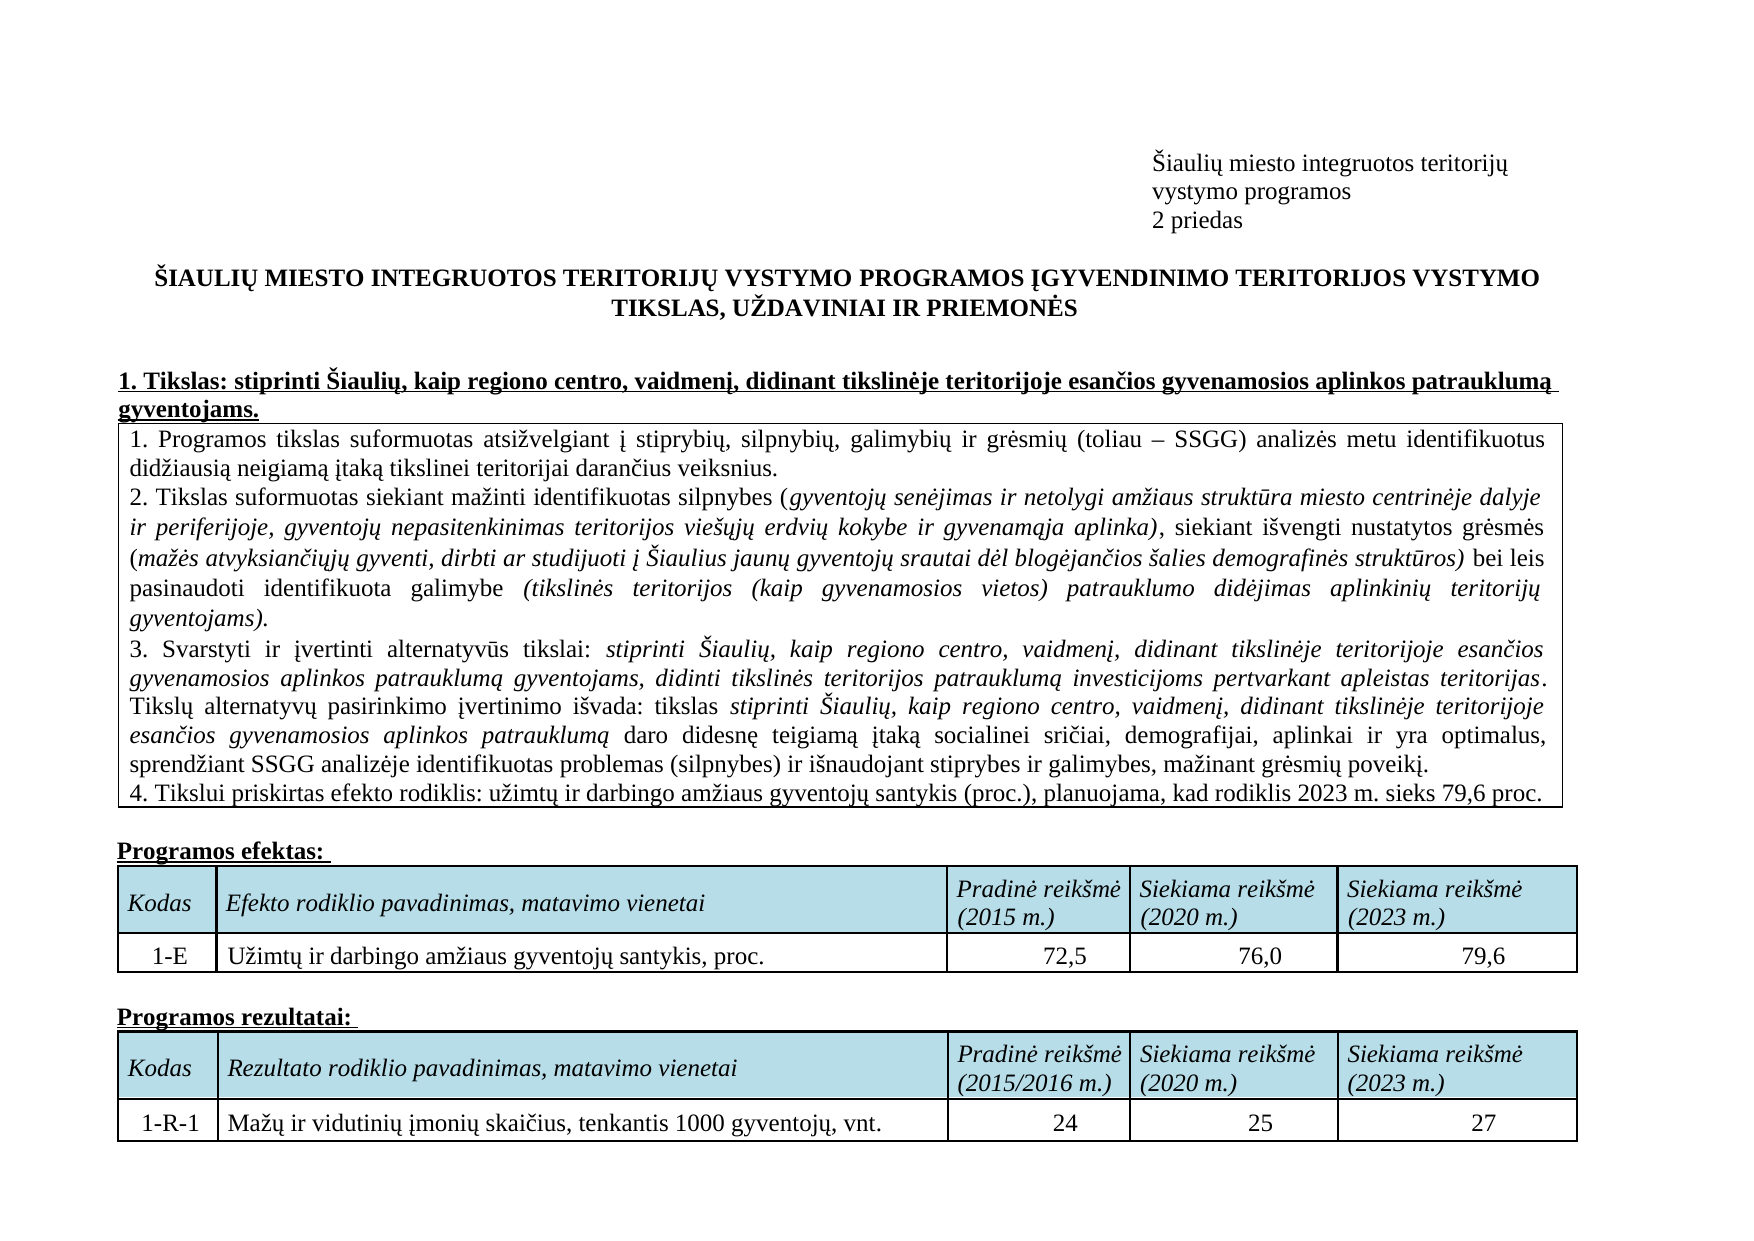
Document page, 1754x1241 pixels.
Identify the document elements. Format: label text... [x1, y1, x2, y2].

table_cell 24 [949, 1100, 1129, 1139]
table_header Efekto rodiklio pavadinimas, matavimo vienetai [218, 867, 946, 932]
text Šiaulių miesto integruotos teritorijų vystymo programos [1152, 148, 1577, 205]
table_header Rezultato rodiklio pavadinimas, matavimo vienetai [219, 1033, 947, 1097]
table_cell 76,0 [1131, 934, 1336, 971]
table_header 1. Programos tikslas suformuotas atsižvelgiant į stiprybių, silpnybių, galimybių ir grėsmių (toliau – SSGG) analizės metu identifikuotus didžiausią neigiamą įtaką tikslinei teritorijai darančius veiksnius. 2. Tikslas suformuotas siekiant mažinti identifikuotas silpnybes (gyventojų senėjimas ir netolygi amžiaus struktūra miesto centrinėje dalyje ir periferijoje, gyventojų nepasitenkinimas teritorijos viešųjų erdvių kokybe ir gyvenamąja aplinka), siekiant išvengti nustatytos grėsmės (mažės atvyksiančiųjų gyventi, dirbti ar studijuoti į Šiaulius jaunų gyventojų srautai dėl blogėjančios šalies demografinės struktūros) bei leis pasinaudoti identifikuota galimybe (tikslinės teritorijos (kaip gyvenamosios vietos) patrauklumo didėjimas aplinkinių teritorijų gyventojams). 3. Svarstyti ir įvertinti alternatyvūs tikslai: stiprinti Šiaulių, kaip regiono centro, vaidmenį, didinant tikslinėje teritorijoje esančios gyvenamosios aplinkos patrauklumą gyventojams, didinti tikslinės teritorijos patrauklumą investicijoms pertvarkant apleistas teritorijas. Tikslų alternatyvų pasirinkimo įvertinimo išvada: tikslas stiprinti Šiaulių, kaip regiono centro, vaidmenį, didinant tikslinėje teritorijoje esančios gyvenamosios aplinkos patrauklumą daro didesnę teigiamą įtaką socialinei sričiai, demografijai, aplinkai ir yra optimalus, sprendžiant SSGG analizėje identifikuotas problemas (silpnybes) ir išnaudojant stiprybes ir galimybes, mažinant grėsmių poveikį. 4. Tikslui priskirtas efekto rodiklis: užimtų ir darbingo amžiaus gyventojų santykis (proc.), planuojama, kad rodiklis 2023 m. sieks 79,6 proc. [119, 424, 1562, 806]
table_header Siekiama reikšmė (2023 m.) [1339, 1033, 1576, 1097]
table_header Siekiama reikšmė (2020 m.) [1131, 1033, 1337, 1097]
table_header Kodas [119, 1033, 217, 1097]
table_cell 27 [1339, 1100, 1576, 1139]
table_cell 72,5 [948, 934, 1129, 971]
text Programos rezultatai: [117, 1002, 1624, 1030]
table_cell 79,6 [1339, 934, 1576, 971]
text ŠIAULIŲ MIESTO INTEGRUOTOS TERITORIJŲ VYSTYMO PROGRAMOS ĮGYVENDINIMO TERITORIJOS VYSTYMO TIKSLAS, UŽDAVINIAI IR PRIEMONĖS [118, 263, 1576, 322]
table_cell 1-E [119, 934, 215, 971]
table_header Pradinė reikšmė (2015 m.) [948, 867, 1129, 932]
text 1. Tikslas: stiprinti Šiaulių, kaip regiono centro, vaidmenį, didinant tikslinėje teritorijoje esančios gyvenamosios aplinkos patrauklumą gyventojams. [118, 366, 1624, 423]
text Programos efektas: [117, 836, 1624, 865]
table_header Kodas [119, 867, 215, 932]
table_header Siekiama reikšmė (2020 m.) [1131, 867, 1336, 932]
table_cell Mažų ir vidutinių įmonių skaičius, tenkantis 1000 gyventojų, vnt. [219, 1100, 947, 1139]
text 2 priedas [1019, 205, 1577, 234]
table_header Siekiama reikšmė (2023 m.) [1339, 867, 1576, 932]
table_header Pradinė reikšmė (2015/2016 m.) [949, 1033, 1129, 1097]
table_cell 1-R-1 [119, 1100, 217, 1139]
table_cell 25 [1131, 1100, 1337, 1139]
table_cell Užimtų ir darbingo amžiaus gyventojų santykis, proc. [218, 934, 946, 971]
